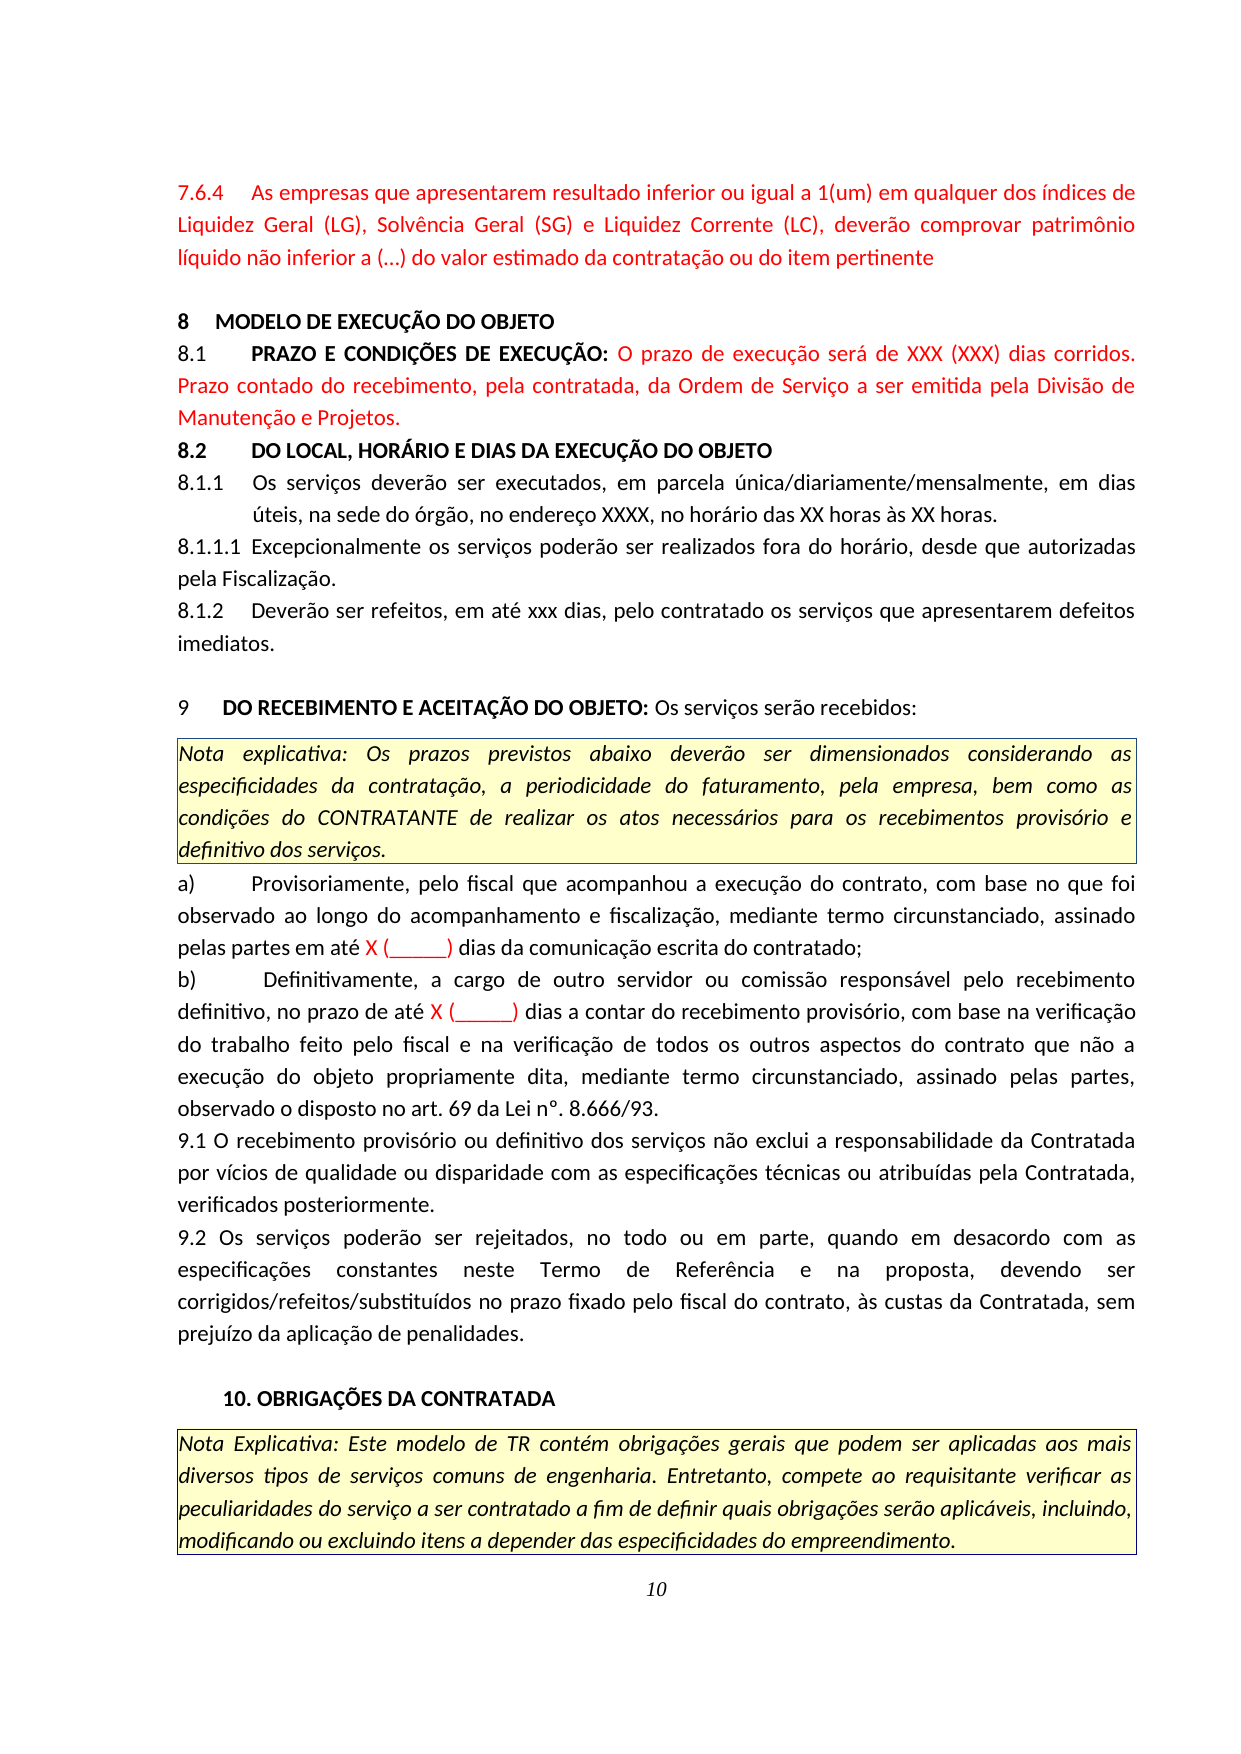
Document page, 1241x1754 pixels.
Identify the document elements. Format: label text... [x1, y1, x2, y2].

list 10. OBRIGAÇÕES DA CONTRATADA [177, 1384, 1137, 1412]
list PRAZO E CONDIÇÕES DE EXECUÇÃO: O prazo de execução será de XXX (XXX) dias corridos. Prazo contado do recebimento, pela contratada, da Ordem de Serviço a ser emitida pela Divisão de Manutenção e Projetos. [177, 339, 1137, 432]
list As empresas que apresentarem resultado inferior ou igual a 1(um) em qualquer dos índices de Liquidez Geral (LG), Solvência Geral (SG) e Liquidez Corrente (LC), deverão comprovar patrimônio líquido não inferior a (…) do valor estimado da contratação ou do item pertinente [177, 178, 1137, 271]
list Os serviços deverão ser executados, em parcela única/diariamente/mensalmente, em dias úteis, na sede do órgão, no endereço XXXX, no horário das XX horas às XX horas. [177, 468, 1137, 528]
text Nota Explicativa: Este modelo de TR contém obrigações gerais que podem ser aplicadas aos mais diversos tipos de serviços comuns de engenharia. Entretanto, compete ao requisitante verificar as peculiaridades do serviço a ser contratado a fim de definir quais obrigações serão aplicáveis, incluindo, modificando ou excluindo itens a depender das especificidades do empreendimento. [178, 1430, 1136, 1554]
list Excepcionalmente os serviços poderão ser realizados fora do horário, desde que autorizadas pela Fiscalização. [177, 532, 1137, 592]
list Deverão ser refeitos, em até xxx dias, pelo contratado os serviços que apresentarem defeitos imediatos. [177, 597, 1137, 657]
list DO LOCAL, HORÁRIO E DIAS DA EXECUÇÃO DO OBJETO [177, 436, 1137, 464]
list Provisoriamente, pelo fiscal que acompanhou a execução do contrato, com base no que foi observado ao longo do acompanhamento e fiscalização, mediante termo circunstanciado, assinado pelas partes em até X (_____) dias da comunicação escrita do contratado; [177, 869, 1137, 961]
text Nota explicativa: Os prazos previstos abaixo deverão ser dimensionados considerando as especificidades da contratação, a periodicidade do faturamento, pela empresa, bem como as condições do CONTRATANTE de realizar os atos necessários para os recebimentos provisório e definitivo dos serviços. [178, 739, 1136, 863]
list 9.2 Os serviços poderão ser rejeitados, no todo ou em parte, quando em desacordo com as especificações constantes neste Termo de Referência e na proposta, devendo ser corrigidos/refeitos/substituídos no prazo fixado pelo fiscal do contrato, às custas da Contratada, sem prejuízo da aplicação de penalidades. [177, 1223, 1137, 1347]
list MODELO DE EXECUÇÃO DO OBJETO [177, 307, 1137, 335]
list Definitivamente, a cargo de outro servidor ou comissão responsável pelo recebimento definitivo, no prazo de até X (_____) dias a contar do recebimento provisório, com base na verificação do trabalho feito pelo fiscal e na verificação de todos os outros aspectos do contrato que não a execução do objeto propriamente dita, mediante termo circunstanciado, assinado pelas partes, observado o disposto no art. 69 da Lei nº. 8.666/93. [177, 965, 1137, 1122]
list 9.1 O recebimento provisório ou definitivo dos serviços não exclui a responsabilidade da Contratada por vícios de qualidade ou disparidade com as especificações técnicas ou atribuídas pela Contratada, verificados posteriormente. [177, 1126, 1137, 1219]
list DO RECEBIMENTO E ACEITAÇÃO DO OBJETO: Os serviços serão recebidos: [177, 693, 1137, 721]
